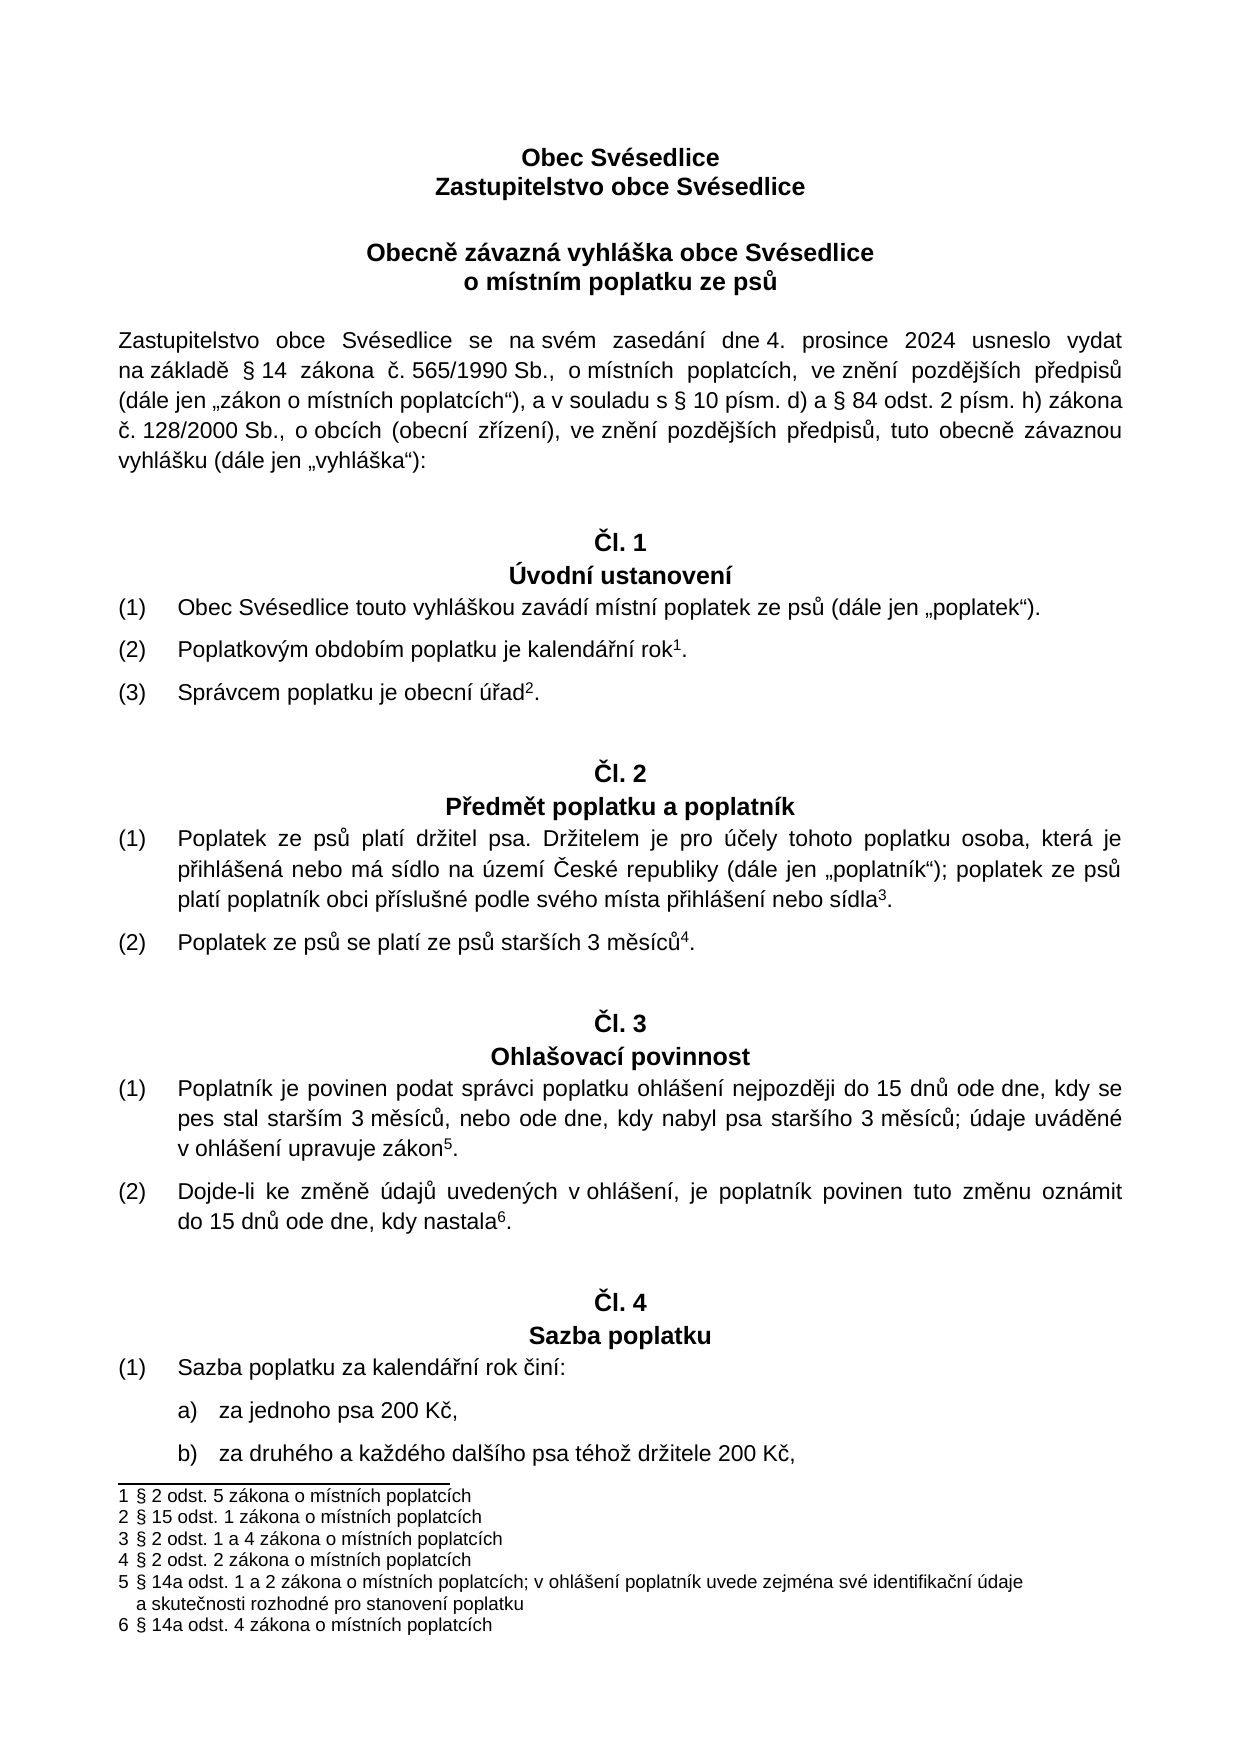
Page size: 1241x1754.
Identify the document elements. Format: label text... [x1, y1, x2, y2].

list za jednoho psa 200 Kč, [177, 1397, 1122, 1423]
text Obec Svésedlice Zastupitelstvo obce Svésedlice [118, 143, 1122, 201]
list Obec Svésedlice touto vyhláškou zavádí místní poplatek ze psů (dále jen „poplatek“). [118, 594, 1122, 620]
text Zastupitelstvo obce Svésedlice se na svém zasedání dne 4. prosince 2024 usneslo vydat na základě § 14 zákona č. 565/1990 Sb., o místních poplatcích, ve znění pozdějších předpisů (dále jen „zákon o místních poplatcích“), a v souladu s § 10 písm. d) a § 84 odst. 2 písm. h) zákona č. 128/2000 Sb., o obcích (obecní zřízení), ve znění pozdějších předpisů, tuto obecně závaznou vyhlášku (dále jen „vyhláška“): [118, 327, 1122, 474]
list § 2 odst. 1 a 4 zákona o místních poplatcích [118, 1528, 1122, 1549]
subtitle Čl. 2 Předmět poplatku a poplatník [118, 759, 1122, 821]
subtitle Čl. 3 Ohlašovací povinnost [118, 1009, 1122, 1071]
list Poplatek ze psů platí držitel psa. Držitelem je pro účely tohoto poplatku osoba, která je přihlášená nebo má sídlo na území České republiky (dále jen „poplatník“); poplatek ze psů platí poplatník obci příslušné podle svého místa přihlášení nebo sídla. [118, 825, 1122, 912]
list § 2 odst. 5 zákona o místních poplatcích [118, 1484, 1122, 1506]
list za druhého a každého dalšího psa téhož držitele 200 Kč, [177, 1440, 1122, 1466]
list Správcem poplatku je obecní úřad. [118, 679, 1122, 706]
list § 14a odst. 1 a 2 zákona o místních poplatcích; v ohlášení poplatník uvede zejména své identifikační údaje a skutečnosti rozhodné pro stanovení poplatku [118, 1571, 1122, 1614]
list Sazba poplatku za kalendářní rok činí: [118, 1354, 1122, 1381]
list § 15 odst. 1 zákona o místních poplatcích [118, 1506, 1122, 1528]
list Dojde-li ke změně údajů uvedených v ohlášení, je poplatník povinen tuto změnu oznámit do 15 dnů ode dne, kdy nastala. [118, 1178, 1122, 1234]
list Poplatkovým obdobím poplatku je kalendářní rok. [118, 636, 1122, 663]
list Poplatek ze psů se platí ze psů starších 3 měsíců. [118, 928, 1122, 955]
list § 14a odst. 4 zákona o místních poplatcích [118, 1614, 1122, 1635]
subtitle Čl. 4 Sazba poplatku [118, 1288, 1122, 1350]
subtitle Čl. 1 Úvodní ustanovení [118, 528, 1122, 589]
subtitle Obecně závazná vyhláška obce Svésedlice o místním poplatku ze psů [118, 238, 1122, 295]
list Poplatník je povinen podat správci poplatku ohlášení nejpozději do 15 dnů ode dne, kdy se pes stal starším 3 měsíců, nebo ode dne, kdy nabyl psa staršího 3 měsíců; údaje uváděné v ohlášení upravuje zákon. [118, 1075, 1122, 1162]
list § 2 odst. 2 zákona o místních poplatcích [118, 1549, 1122, 1571]
